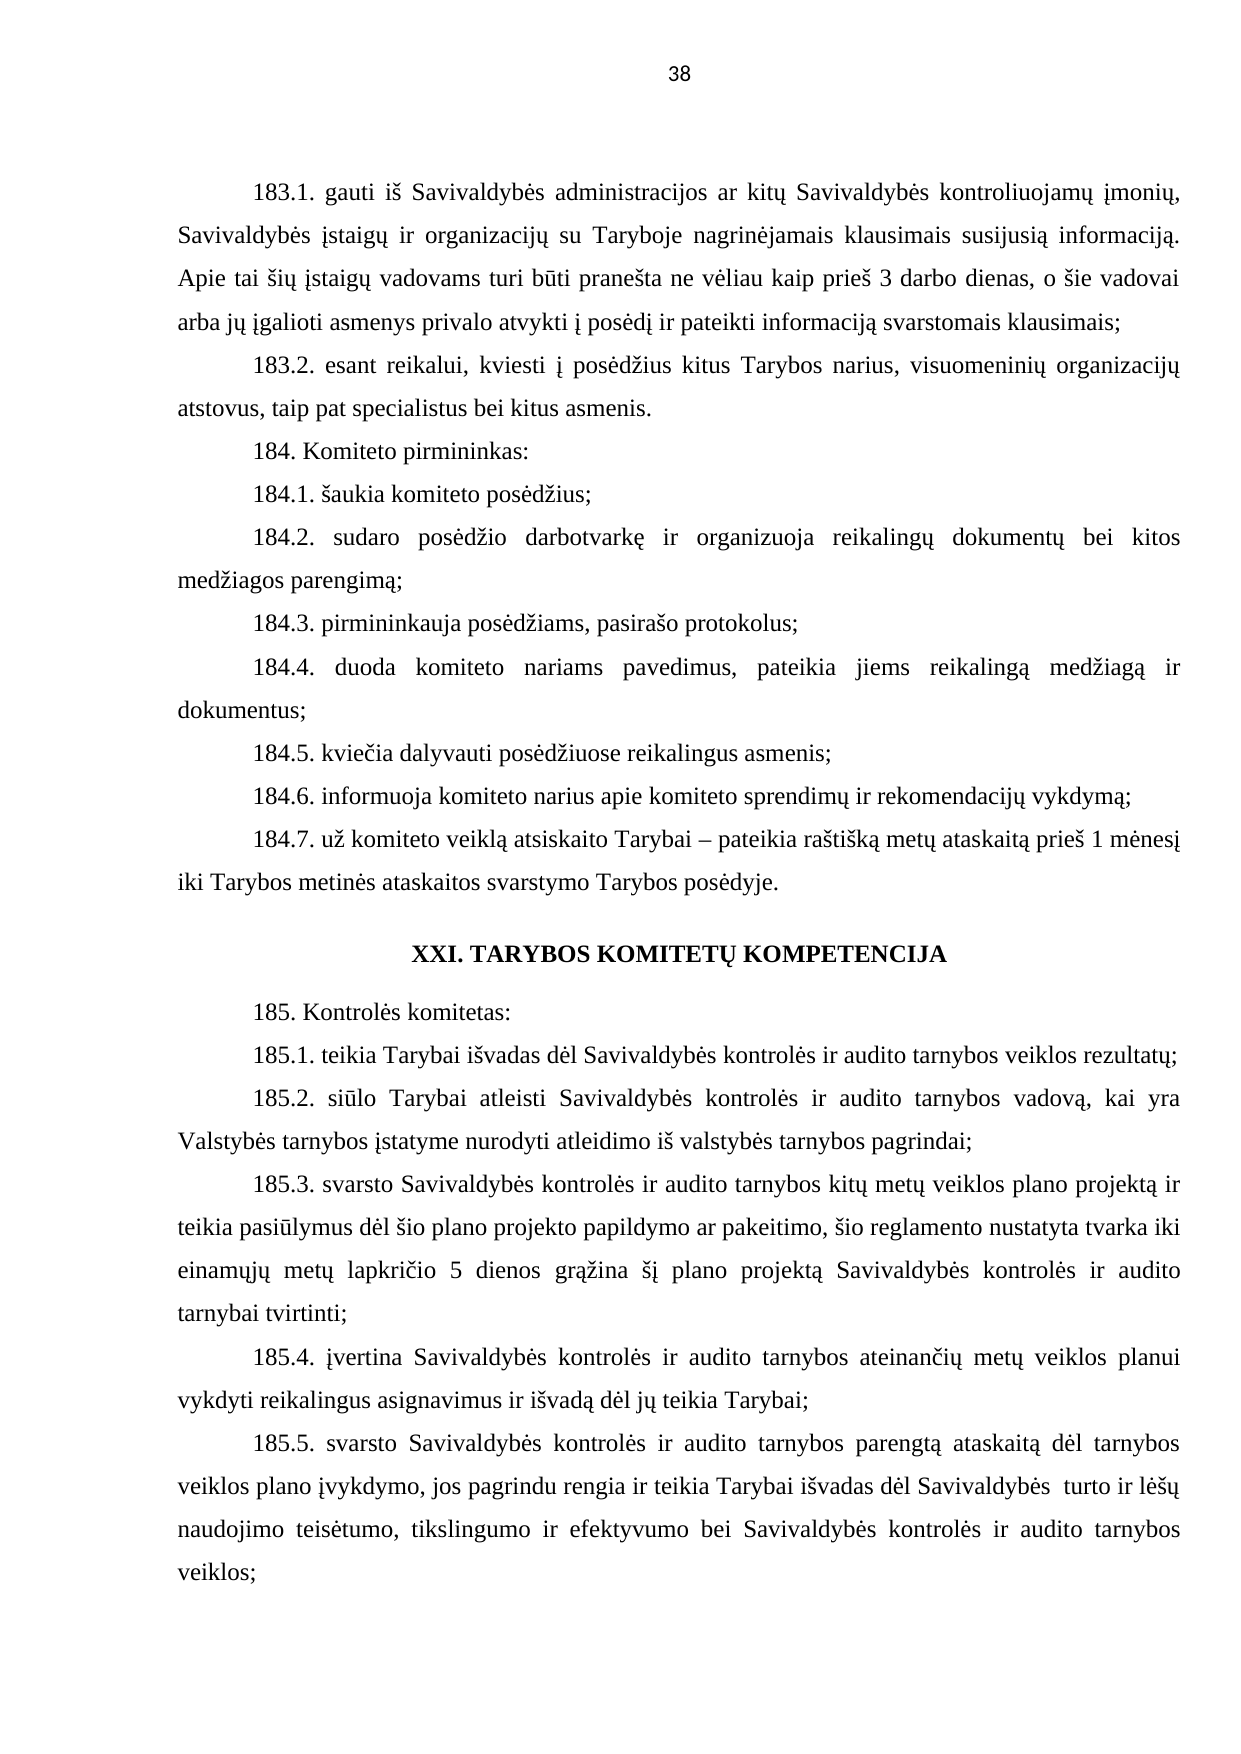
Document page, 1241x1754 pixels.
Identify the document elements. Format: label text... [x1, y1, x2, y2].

text 184.4. duoda komiteto nariams pavedimus, pateikia jiems reikalingą medžiagą ir dokumentus; [177, 652, 1181, 723]
text 184. Komiteto pirmininkas: [177, 436, 1181, 465]
text 185.5. svarsto Savivaldybės kontrolės ir audito tarnybos parengtą ataskaitą dėl tarnybos veiklos plano įvykdymo, jos pagrindu rengia ir teikia Tarybai išvadas dėl Savivaldybės turto ir lėšų naudojimo teisėtumo, tikslingumo ir efektyvumo bei Savivaldybės kontrolės ir audito tarnybos veiklos; [177, 1428, 1181, 1586]
text 184.7. už komiteto veiklą atsiskaito Tarybai – pateikia raštišką metų ataskaitą prieš 1 mėnesį iki Tarybos metinės ataskaitos svarstymo Tarybos posėdyje. [177, 824, 1181, 896]
text XXI. TARYBOS KOMITETŲ KOMPETENCIJA [177, 939, 1181, 968]
text 185.2. siūlo Tarybai atleisti Savivaldybės kontrolės ir audito tarnybos vadovą, kai yra Valstybės tarnybos įstatyme nurodyti atleidimo iš valstybės tarnybos pagrindai; [177, 1083, 1181, 1155]
text 185.1. teikia Tarybai išvadas dėl Savivaldybės kontrolės ir audito tarnybos veiklos rezultatų; [177, 1040, 1181, 1068]
text 184.6. informuoja komiteto narius apie komiteto sprendimų ir rekomendacijų vykdymą; [177, 781, 1181, 810]
text 185.3. svarsto Savivaldybės kontrolės ir audito tarnybos kitų metų veiklos plano projektą ir teikia pasiūlymus dėl šio plano projekto papildymo ar pakeitimo, šio reglamento nustatyta tvarka iki einamųjų metų lapkričio 5 dienos grąžina šį plano projektą Savivaldybės kontrolės ir audito tarnybai tvirtinti; [177, 1169, 1181, 1327]
text 185.4. įvertina Savivaldybės kontrolės ir audito tarnybos ateinančių metų veiklos planui vykdyti reikalingus asignavimus ir išvadą dėl jų teikia Tarybai; [177, 1342, 1181, 1413]
text 184.2. sudaro posėdžio darbotvarkę ir organizuoja reikalingų dokumentų bei kitos medžiagos parengimą; [177, 522, 1181, 594]
text 184.3. pirmininkauja posėdžiams, pasirašo protokolus; [177, 608, 1181, 637]
text 184.5. kviečia dalyvauti posėdžiuose reikalingus asmenis; [177, 738, 1181, 767]
text 184.1. šaukia komiteto posėdžius; [177, 479, 1181, 508]
text 183.2. esant reikalui, kviesti į posėdžius kitus Tarybos narius, visuomeninių organizacijų atstovus, taip pat specialistus bei kitus asmenis. [177, 350, 1181, 422]
text 183.1. gauti iš Savivaldybės administracijos ar kitų Savivaldybės kontroliuojamų įmonių, Savivaldybės įstaigų ir organizacijų su Taryboje nagrinėjamais klausimais susijusią informaciją. Apie tai šių įstaigų vadovams turi būti pranešta ne vėliau kaip prieš 3 darbo dienas, o šie vadovai arba jų įgalioti asmenys privalo atvykti į posėdį ir pateikti informaciją svarstomais klausimais; [177, 177, 1181, 335]
text 185. Kontrolės komitetas: [177, 997, 1181, 1025]
